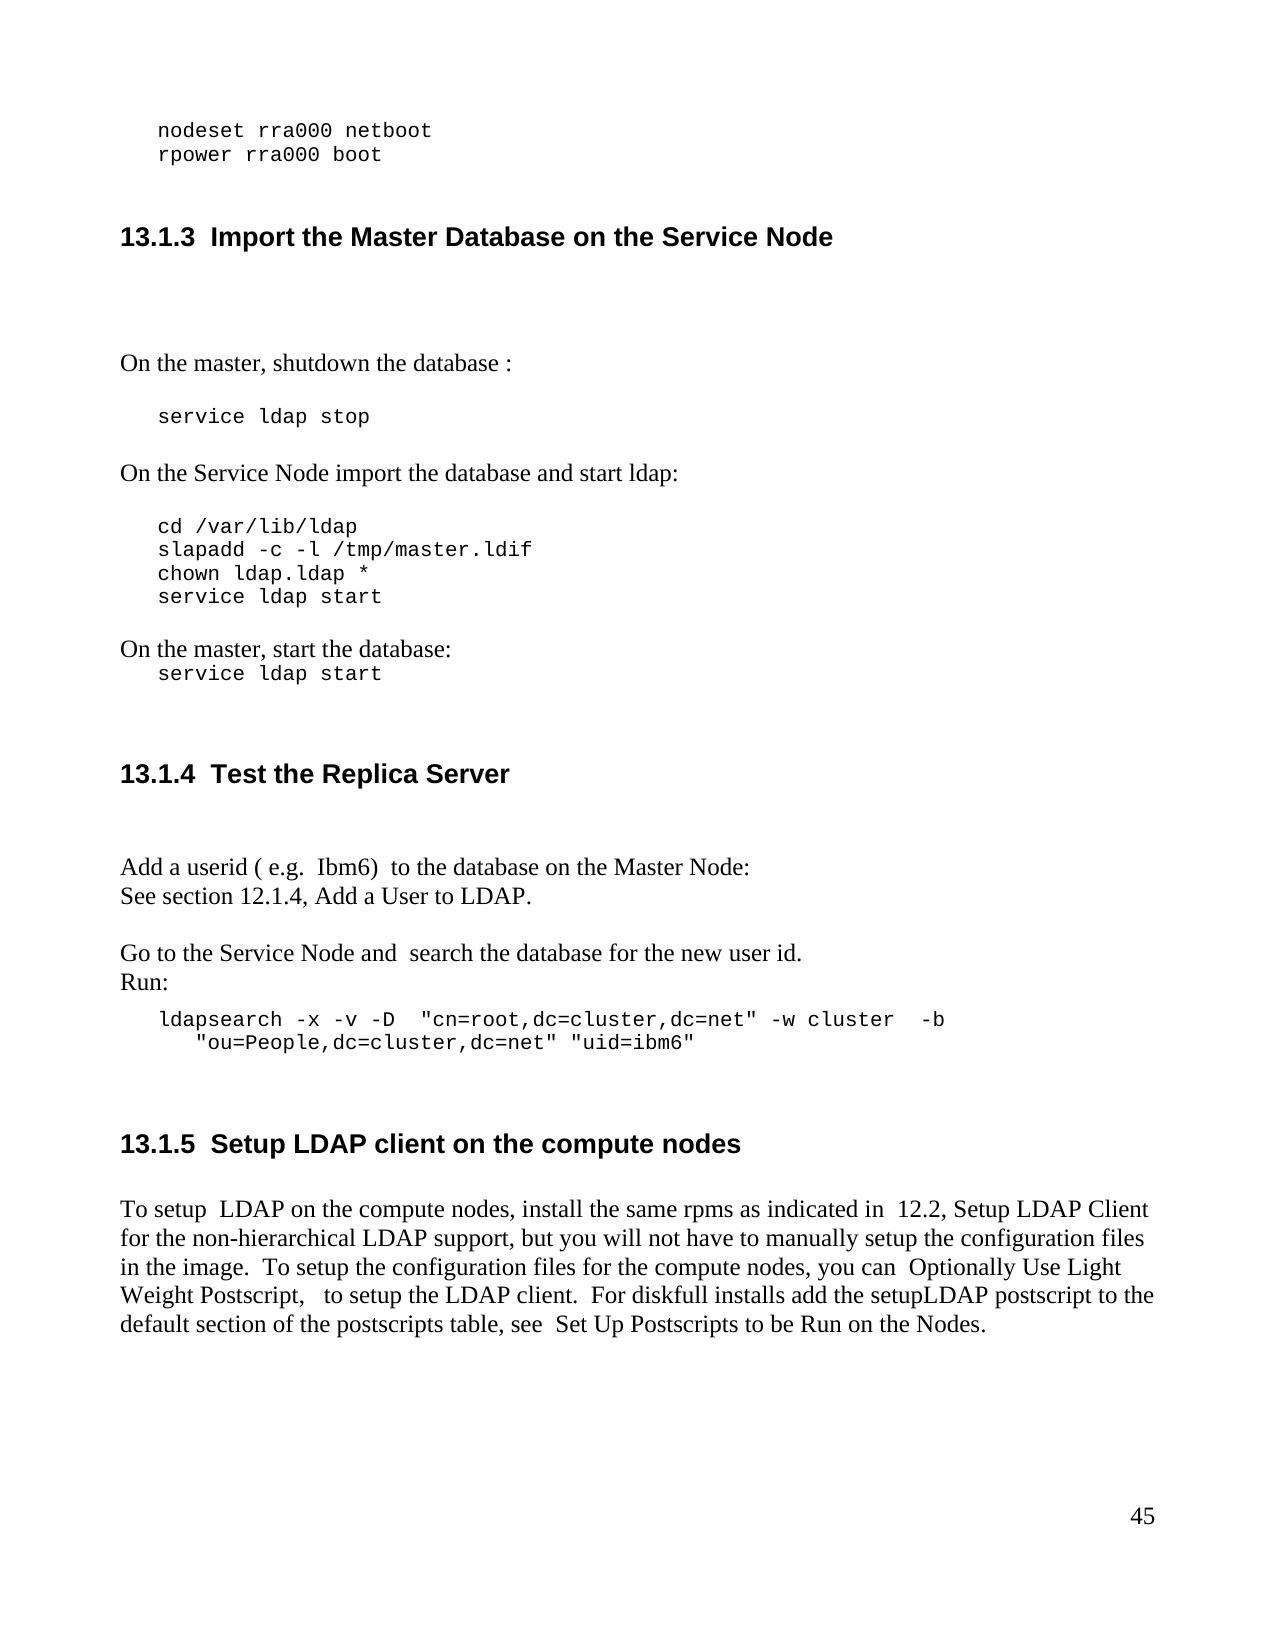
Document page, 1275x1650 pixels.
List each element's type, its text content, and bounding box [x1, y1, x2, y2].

text chown ldap.ldap * [157, 563, 1155, 587]
text To setup LDAP on the compute nodes, install the same rpms as indicated in 12.2, Setup LDAP Client for the non-hierarchical LDAP support, but you will not have to manually setup the configuration files in the image. To setup the configuration files for the compute nodes, you can Optionally Use Light Weight Postscript, to setup the LDAP client. For diskfull installs add the setupLDAP postscript to the default section of the postscripts table, see Set Up Postscripts to be Run on the Nodes. [120, 1194, 1155, 1338]
text rpower rra000 boot [157, 144, 1155, 167]
text slapadd -c -l /tmp/master.ldif [157, 539, 1155, 563]
subtitle Import the Master Database on the Service Node [120, 221, 1155, 252]
text ldapsearch -x -v -D "cn=root,dc=cluster,dc=net" -w cluster -b "ou=People,dc=cluster,dc=net" "uid=ibm6" [157, 1008, 1155, 1056]
text Add a userid ( e.g. Ibm6) to the database on the Master Node: [120, 852, 1155, 881]
subtitle Test the Replica Server [120, 758, 1155, 790]
text cd /var/lib/ldap [120, 516, 1155, 539]
text service ldap start [157, 587, 1155, 610]
text On the master, shutdown the database : [120, 348, 1155, 377]
text nodeset rra000 netboot [157, 120, 1155, 144]
text service ldap start [157, 663, 1155, 686]
text On the master, start the database: [120, 634, 1155, 663]
text See section 12.1.4, Add a User to LDAP. [120, 881, 1155, 910]
text service ldap stop [157, 406, 1155, 429]
text On the Service Node import the database and start ldap: [120, 458, 1155, 487]
text Run: [120, 967, 1155, 996]
subtitle Setup LDAP client on the compute nodes [120, 1128, 1155, 1159]
text Go to the Service Node and search the database for the new user id. [120, 938, 1155, 967]
